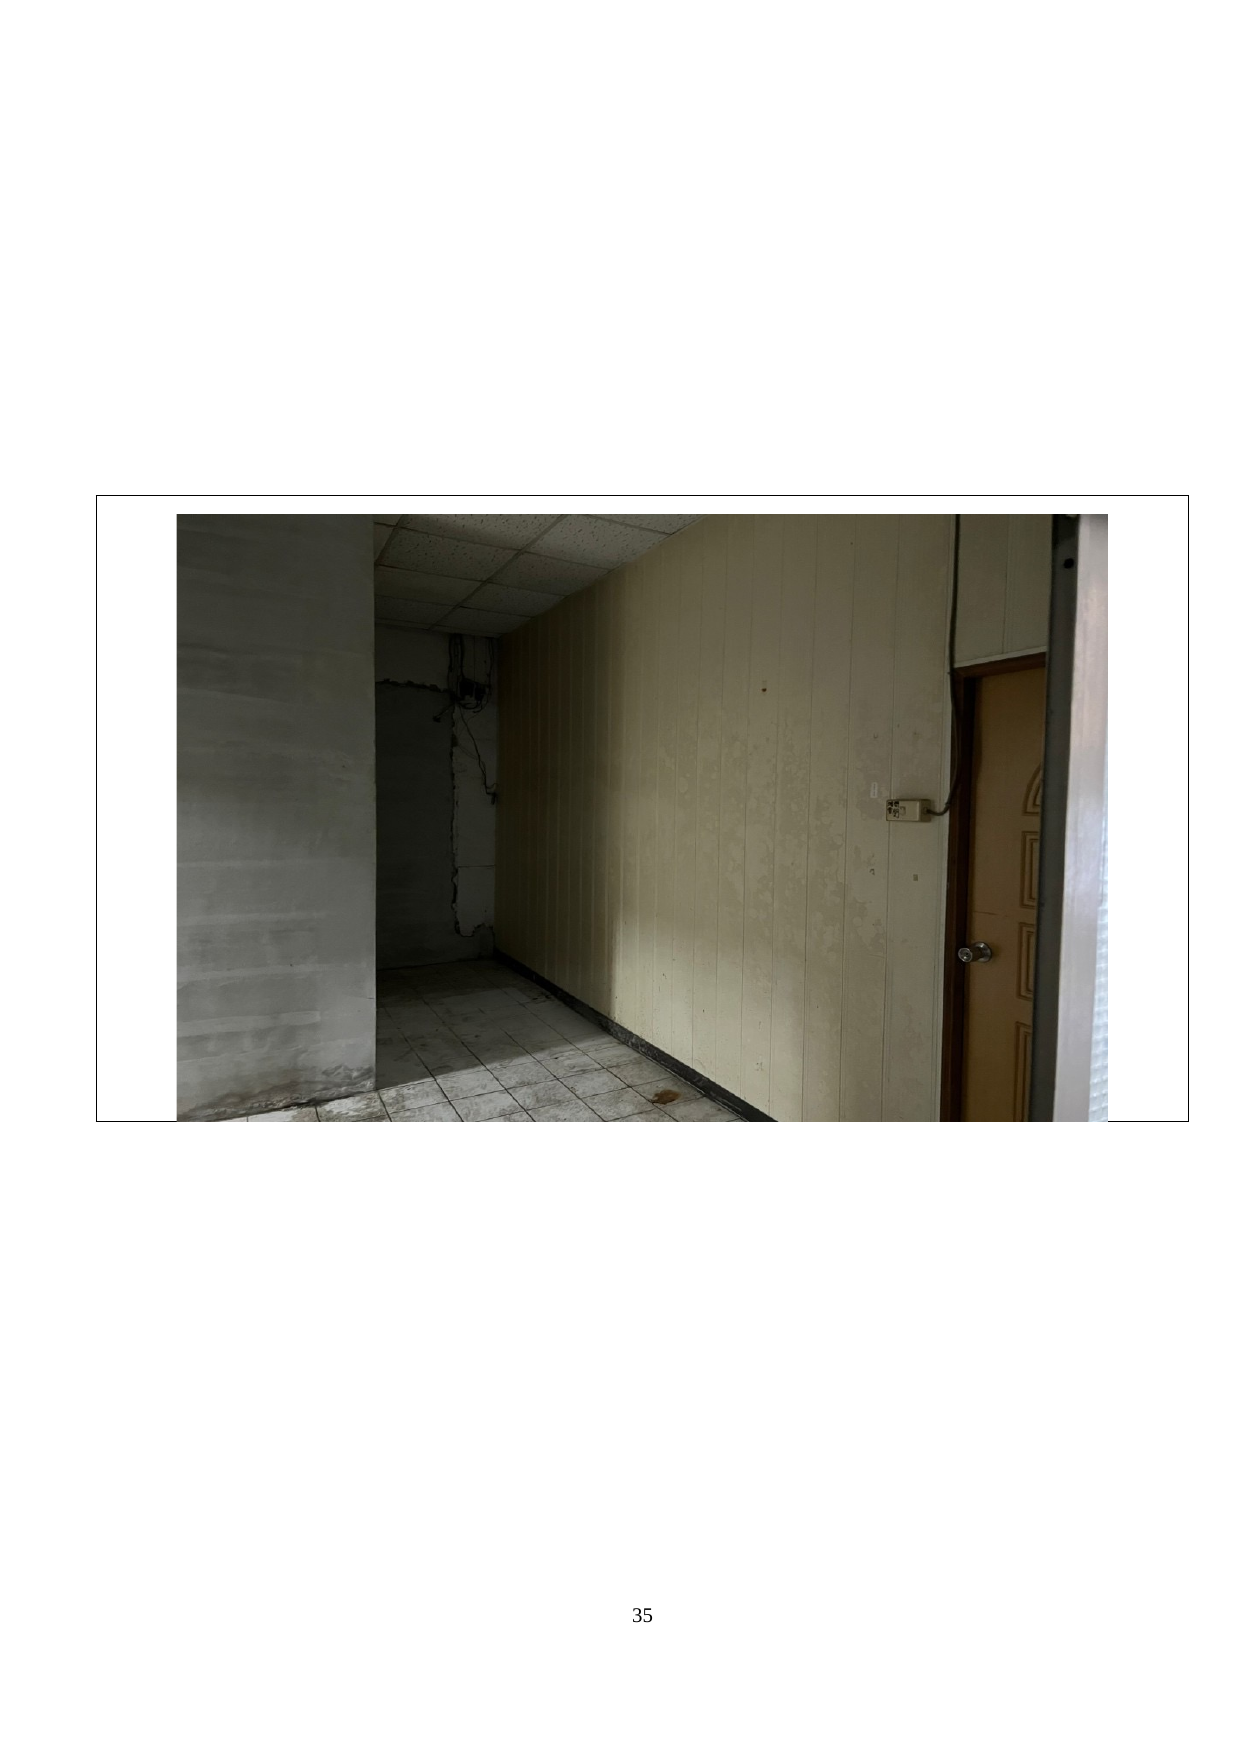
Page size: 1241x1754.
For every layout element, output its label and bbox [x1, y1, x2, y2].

table_cell [97, 496, 1188, 1121]
